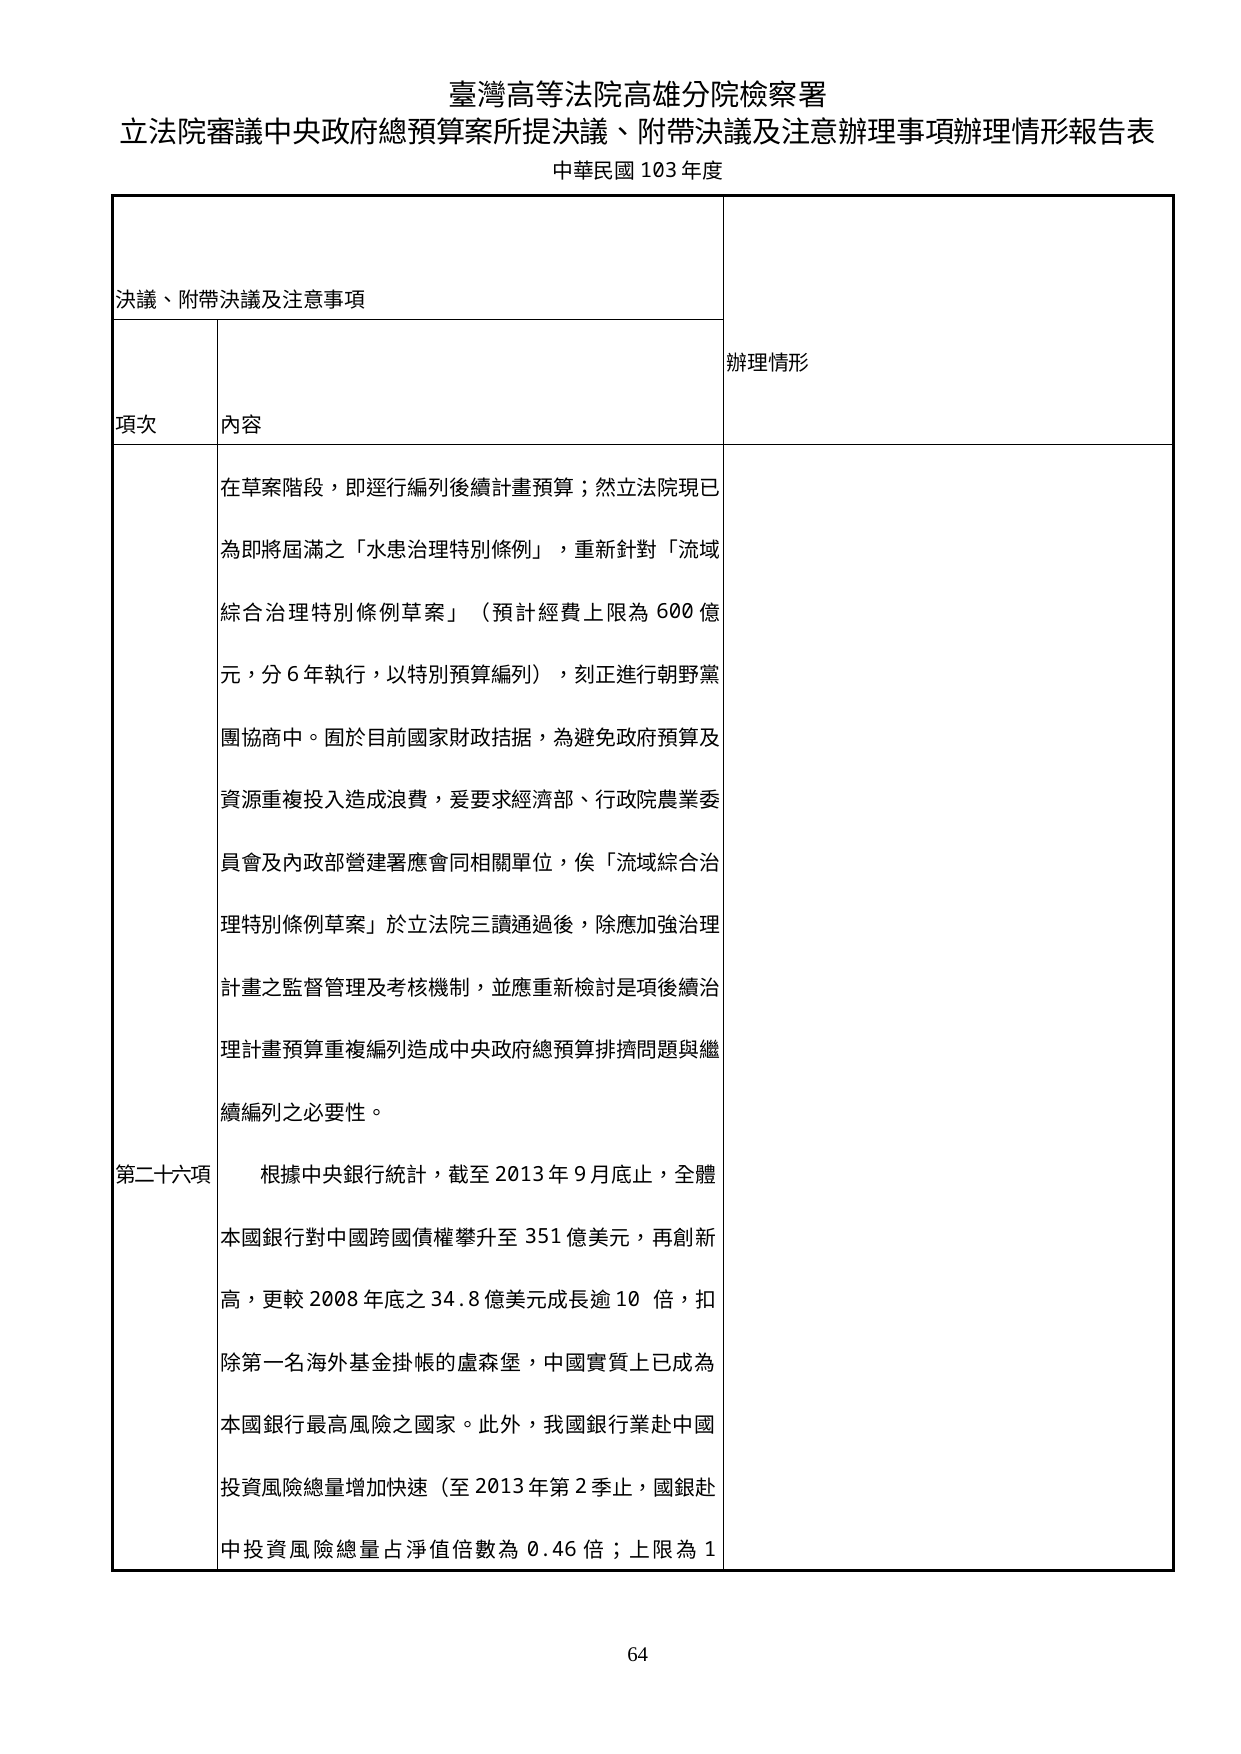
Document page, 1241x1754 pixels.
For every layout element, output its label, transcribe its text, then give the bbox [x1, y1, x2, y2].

table_cell 第二十六項 [114, 445, 217, 1569]
table_cell [724, 445, 1172, 1569]
table_header 決議、附帶決議及注意事項 [114, 197, 723, 319]
table_cell 在草案階段，即逕行編列後續計畫預算；然立法院現已為即將屆滿之「水患治理特別條例」，重新針對「流域綜合治理特別條例草案」（預計經費上限為600億元，分6年執行，以特別預算編列），刻正進行朝野黨團協商中。囿於目前國家財政拮据，為避免政府預算及資源重複投入造成浪費，爰要求經濟部、行政院農業委員會及內政部營建署應會同相關單位，俟「流域綜合治理特別條例草案」於立法院三讀通過後，除應加強治理計畫之監督管理及考核機制，並應重新檢討是項後續治理計畫預算重複編列造成中央政府總預算排擠問題與繼續編列之必要性。 根據中央銀行統計，截至2013年9月底止，全體本國銀行對中國跨國債權攀升至351億美元，再創新高，更較2008年底之34.8億美元成長逾10 倍，扣除第一名海外基金掛帳的盧森堡，中國實質上已成為本國銀行最高風險之國家。此外，我國銀行業赴中國投資風險總量增加快速（至2013年第2季止，國銀赴中投資風險總量占淨值倍數為0.46倍；上限為1 [218, 445, 723, 1569]
table_cell 項次 [114, 320, 217, 444]
table_header 辦理情形 [724, 197, 1172, 444]
table_cell 內容 [218, 320, 723, 444]
